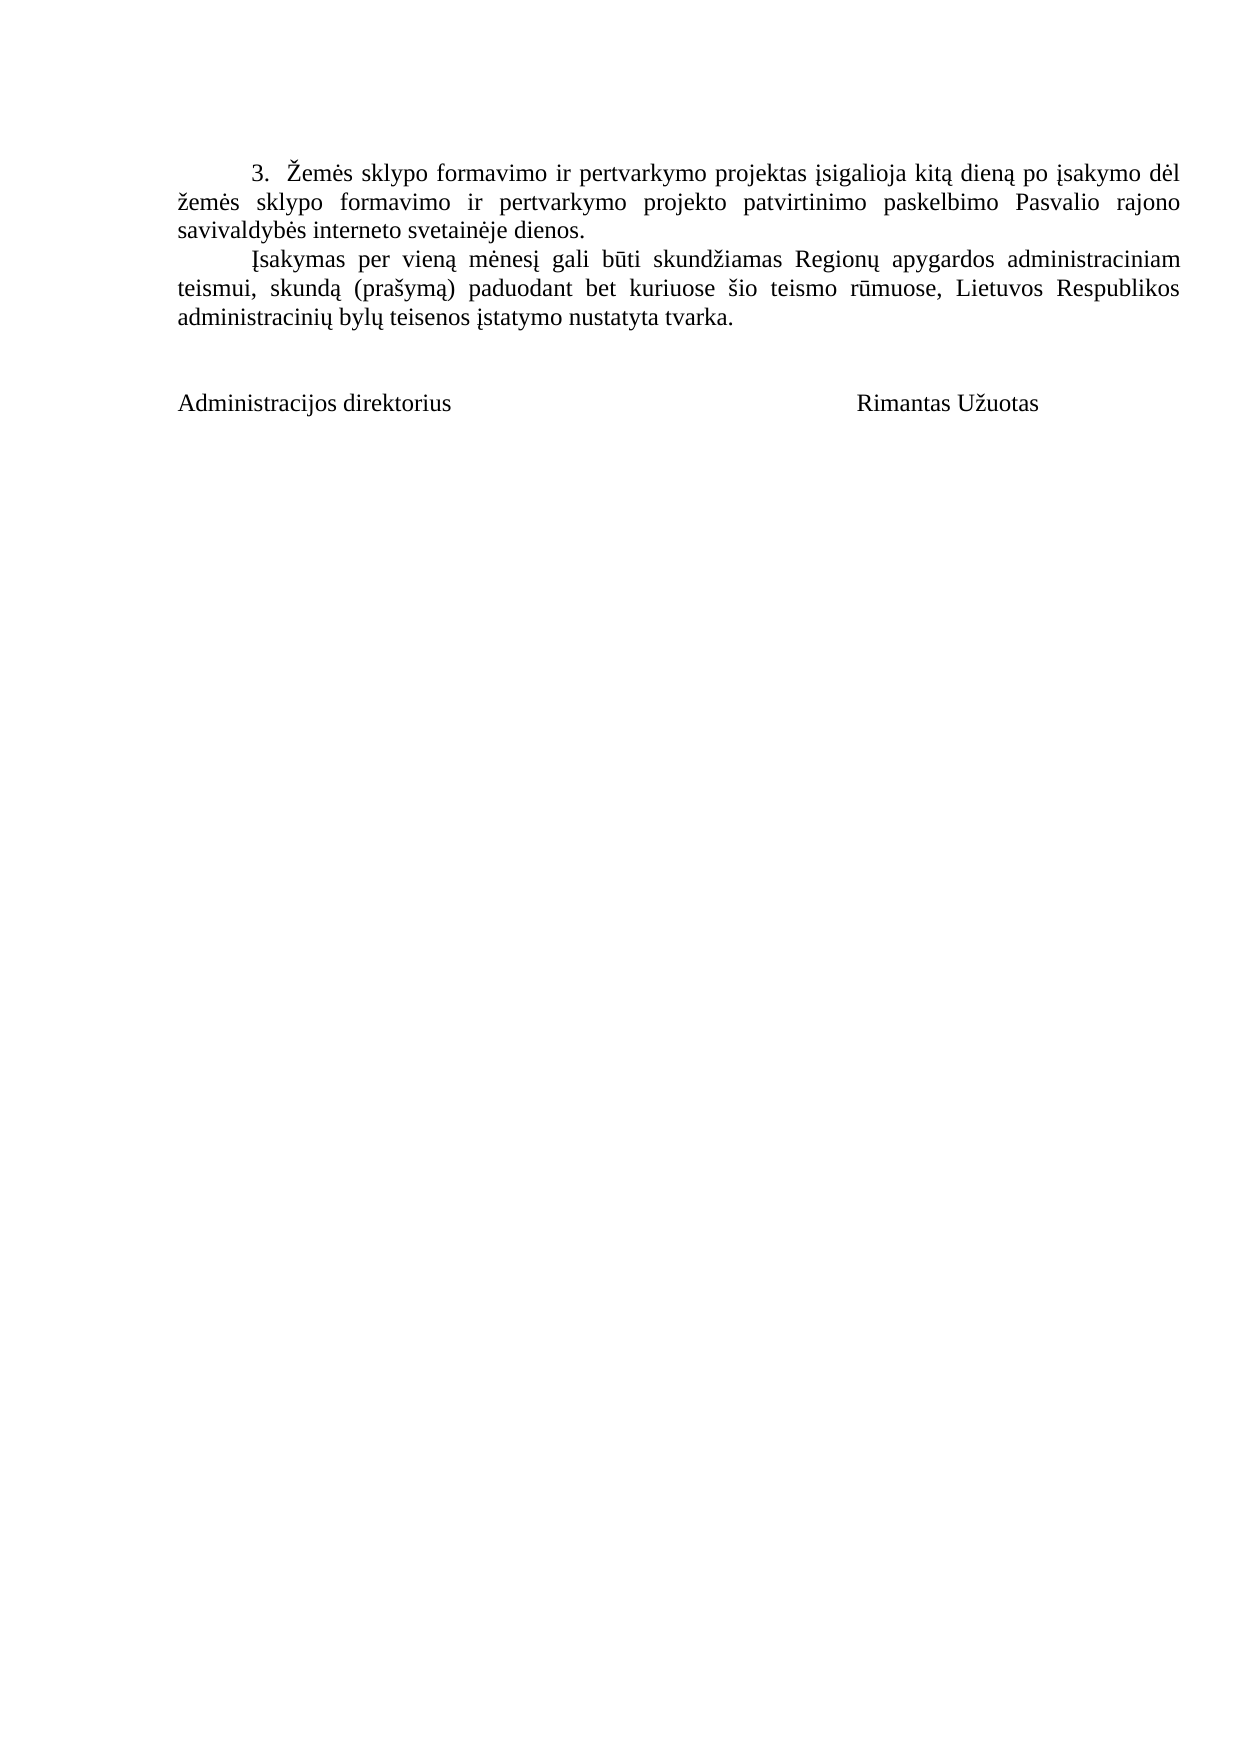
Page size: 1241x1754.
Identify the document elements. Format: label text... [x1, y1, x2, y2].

text Administracijos direktorius Rimantas Užuotas [177, 388, 1181, 417]
text 3. Žemės sklypo formavimo ir pertvarkymo projektas įsigalioja kitą dieną po įsakymo dėl žemės sklypo formavimo ir pertvarkymo projekto patvirtinimo paskelbimo Pasvalio rajono savivaldybės interneto svetainėje dienos. [177, 158, 1181, 244]
text Įsakymas per vieną mėnesį gali būti skundžiamas Regionų apygardos administraciniam teismui, skundą (prašymą) paduodant bet kuriuose šio teismo rūmuose, Lietuvos Respublikos administracinių bylų teisenos įstatymo nustatyta tvarka. [177, 244, 1181, 330]
